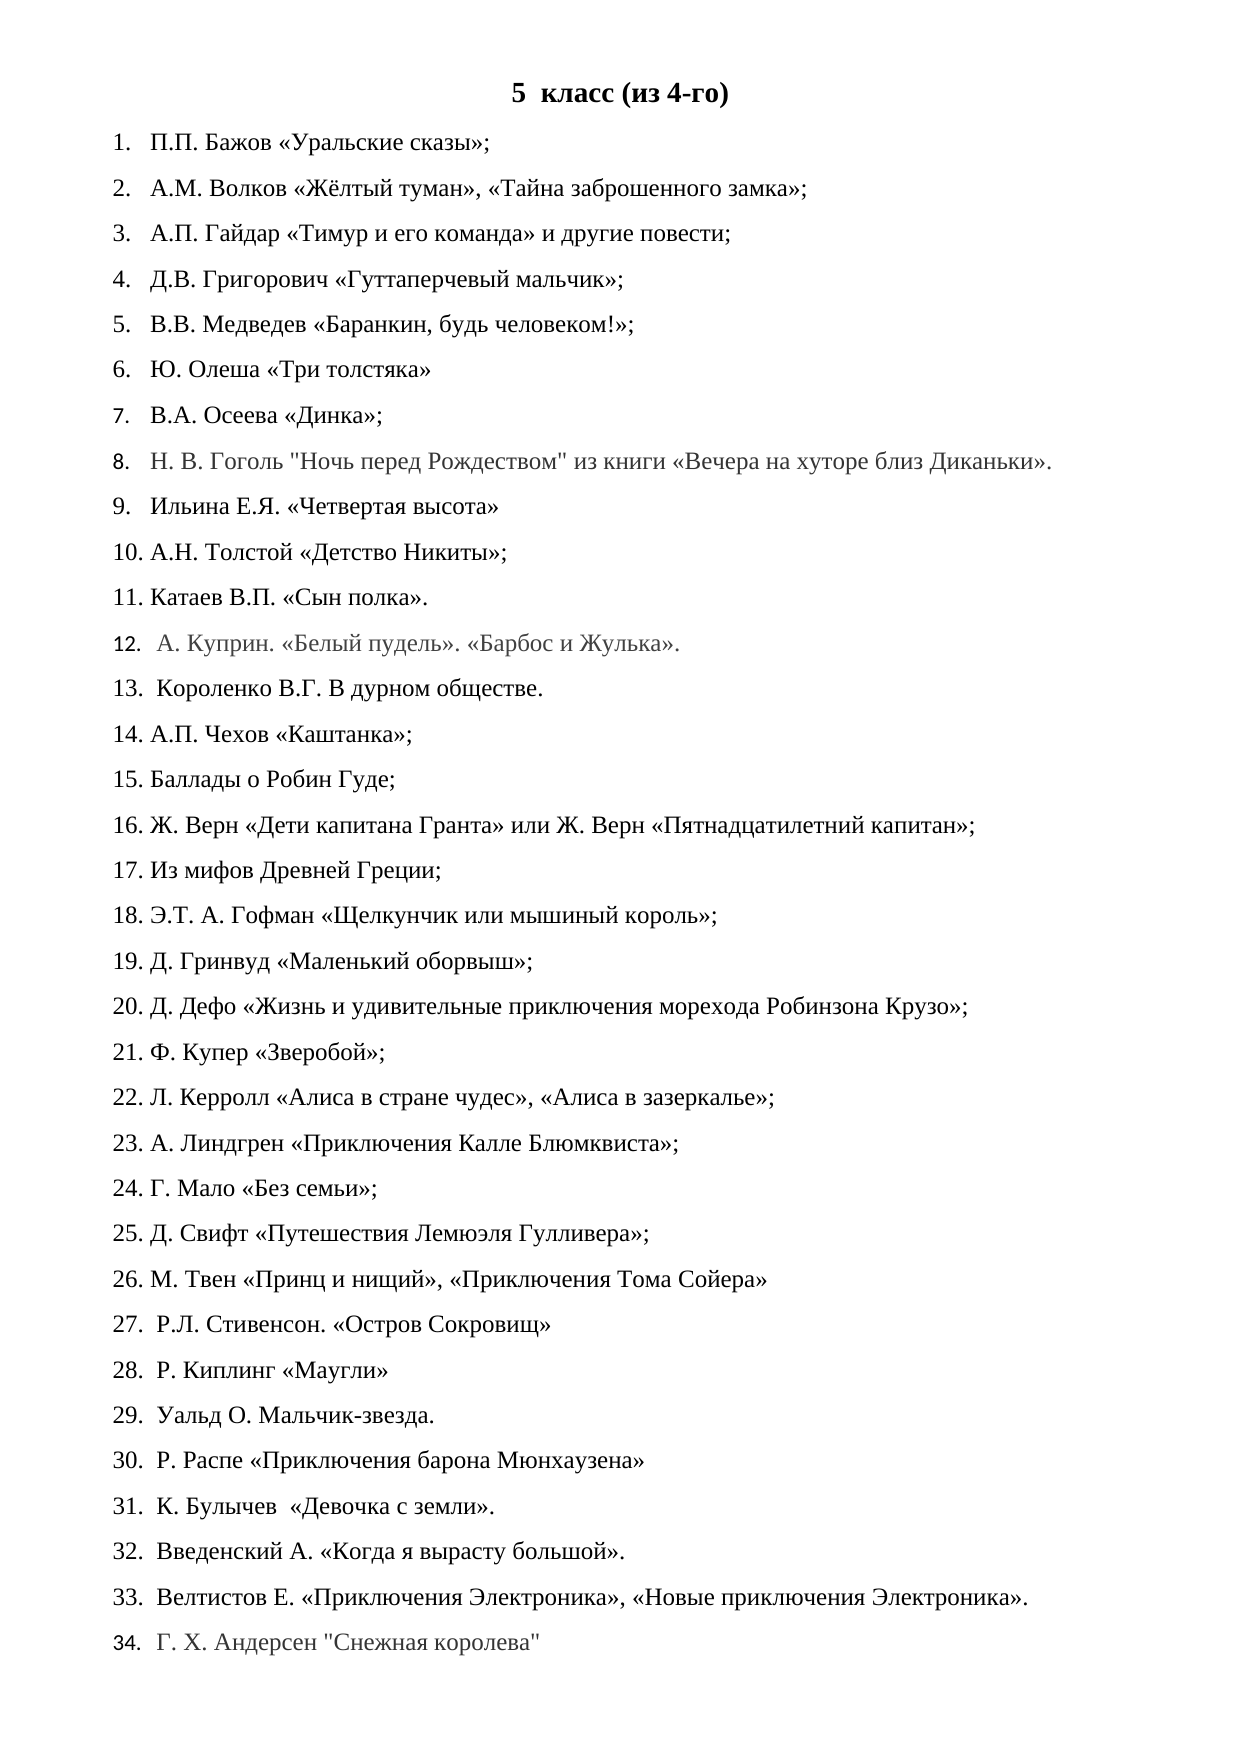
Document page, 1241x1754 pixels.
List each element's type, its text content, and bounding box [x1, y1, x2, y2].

list Введенский А. «Когда я вырасту большой». [112, 1536, 1165, 1565]
list П.П. Бажов «Уральские сказы»; [112, 127, 1165, 156]
list Д. Свифт «Путешествия Лемюэля Гулливера»; [112, 1218, 1165, 1247]
list А. Куприн. «Белый пудель». «Барбос и Жулька». [112, 628, 1165, 657]
list Н. В. Гоголь "Ночь перед Рождеством" из книги «Вечера на хуторе близ Диканьки». [112, 446, 1165, 475]
list Велтистов Е. «Приключения Электроника», «Новые приключения Электроника». [112, 1582, 1165, 1611]
list Уальд О. Мальчик-звезда. [112, 1400, 1165, 1429]
list В.А. Осеева «Динка»; [112, 400, 1165, 429]
list Г. Х. Андерсен "Снежная королева" [112, 1627, 1165, 1656]
list Короленко В.Г. В дурном обществе. [112, 673, 1165, 702]
list Д. Гринвуд «Маленький оборвыш»; [112, 946, 1165, 975]
list Р. Киплинг «Маугли» [112, 1355, 1165, 1383]
list Ф. Купер «Зверобой»; [112, 1037, 1165, 1066]
list К. Булычев «Девочка с земли». [112, 1491, 1165, 1520]
list Ильина Е.Я. «Четвертая высота» [112, 491, 1165, 520]
list Р.Л. Стивенсон. «Остров Сокровищ» [112, 1309, 1165, 1338]
list М. Твен «Принц и нищий», «Приключения Тома Сойера» [112, 1264, 1165, 1293]
list Э.Т. А. Гофман «Щелкунчик или мышиный король»; [112, 901, 1165, 929]
list Р. Распе «Приключения барона Мюнхаузена» [112, 1446, 1165, 1474]
list Д. Дефо «Жизнь и удивительные приключения морехода Робинзона Крузо»; [112, 991, 1165, 1020]
list Ж. Верн «Дети капитана Гранта» или Ж. Верн «Пятнадцатилетний капитан»; [112, 810, 1165, 838]
list Д.В. Григорович «Гуттаперчевый мальчик»; [112, 264, 1165, 292]
list Баллады о Робин Гуде; [112, 764, 1165, 793]
list Катаев В.П. «Сын полка». [112, 582, 1165, 611]
list А.П. Гайдар «Тимур и его команда» и другие повести; [112, 218, 1165, 247]
list А.П. Чехов «Каштанка»; [112, 719, 1165, 748]
list Из мифов Древней Греции; [112, 855, 1165, 884]
list А.М. Волков «Жёлтый туман», «Тайна заброшенного замка»; [112, 173, 1165, 202]
list А.Н. Толстой «Детство Никиты»; [112, 537, 1165, 566]
list Ю. Олеша «Три толстяка» [112, 354, 1165, 383]
list Л. Керролл «Алиса в стране чудес», «Алиса в зазеркалье»; [112, 1082, 1165, 1111]
list Г. Мало «Без семьи»; [112, 1173, 1165, 1202]
list А. Линдгрен «Приключения Калле Блюмквиста»; [112, 1128, 1165, 1156]
text 5 класс (из 4-го) [75, 75, 1165, 108]
list В.В. Медведев «Баранкин, будь человеком!»; [112, 309, 1165, 338]
